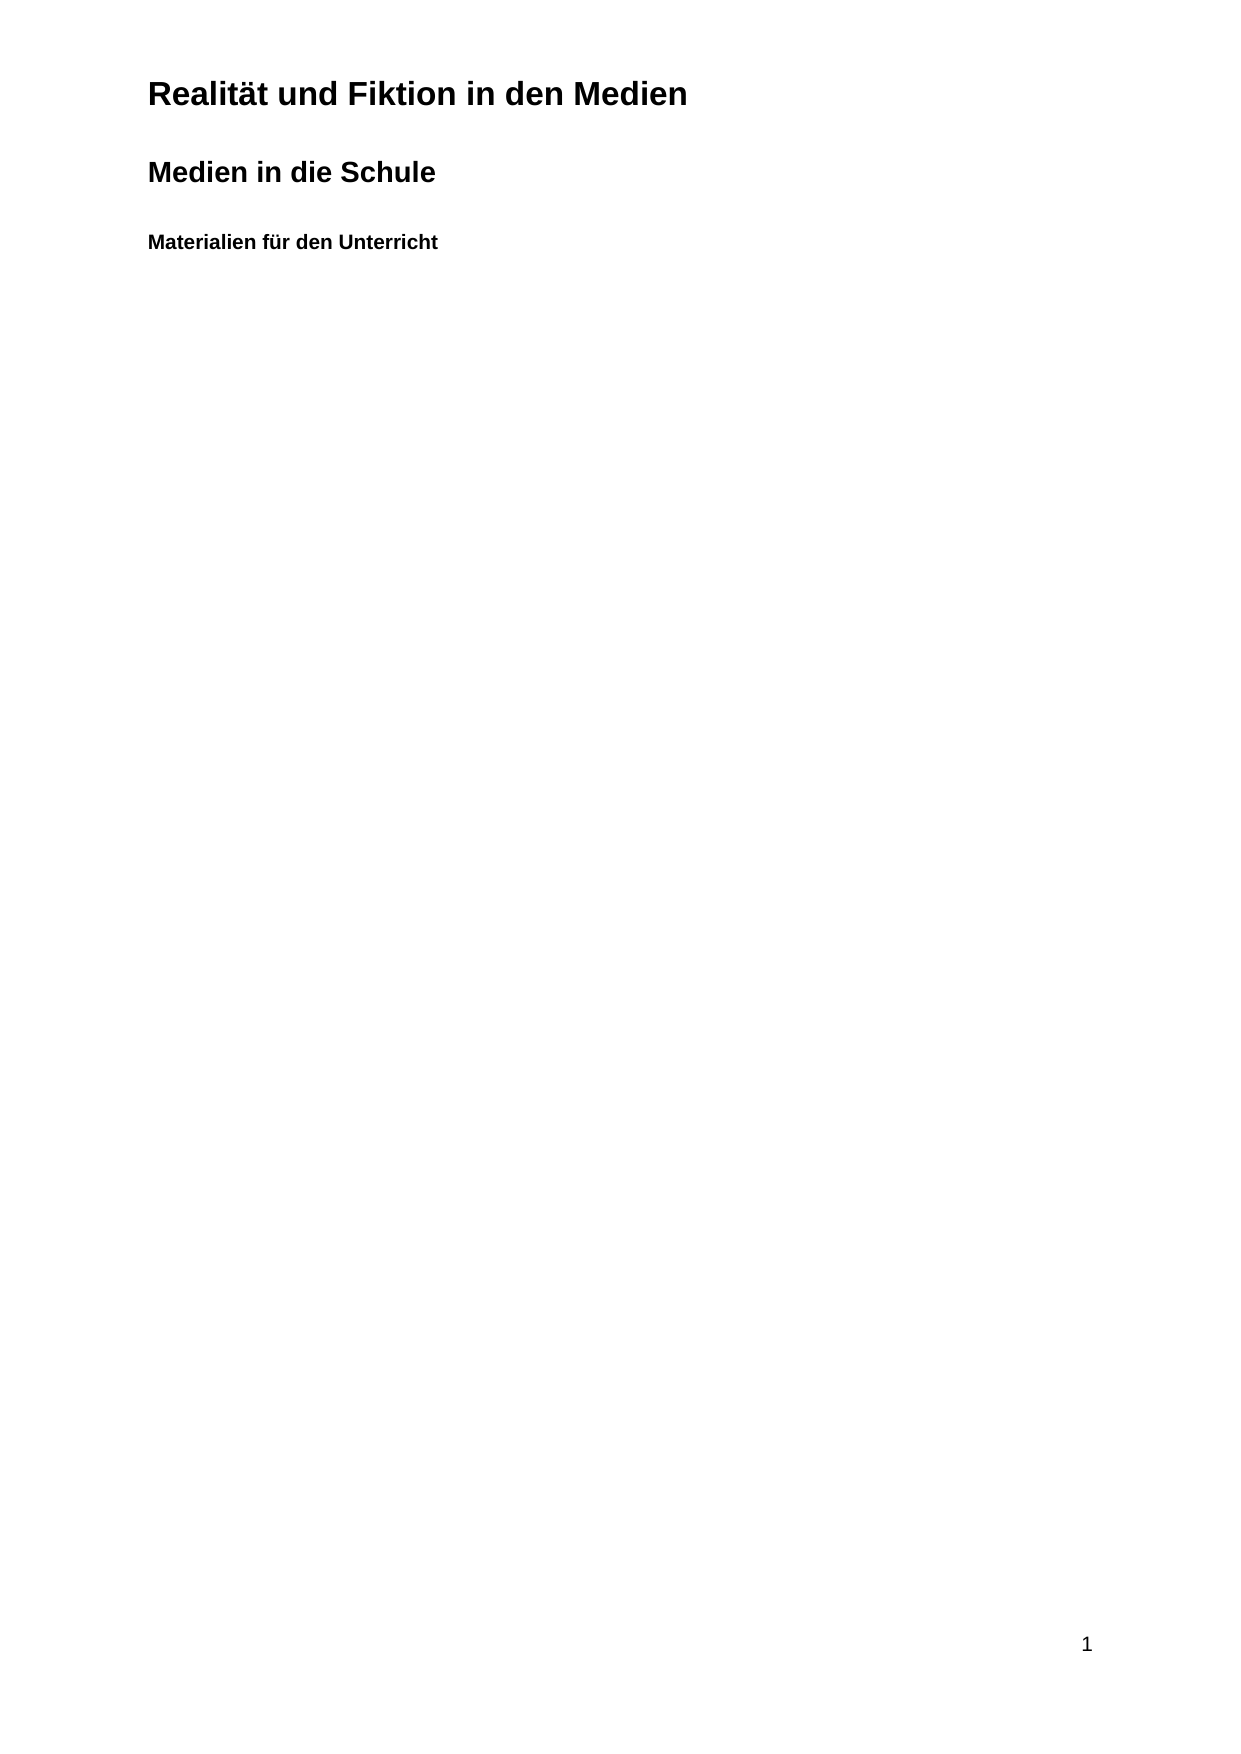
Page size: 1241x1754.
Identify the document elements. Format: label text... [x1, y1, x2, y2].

text Realität und Fiktion in den Medien [148, 74, 1092, 112]
text Materialien für den Unterricht [148, 229, 1092, 253]
text Medien in die Schule [148, 155, 1092, 188]
